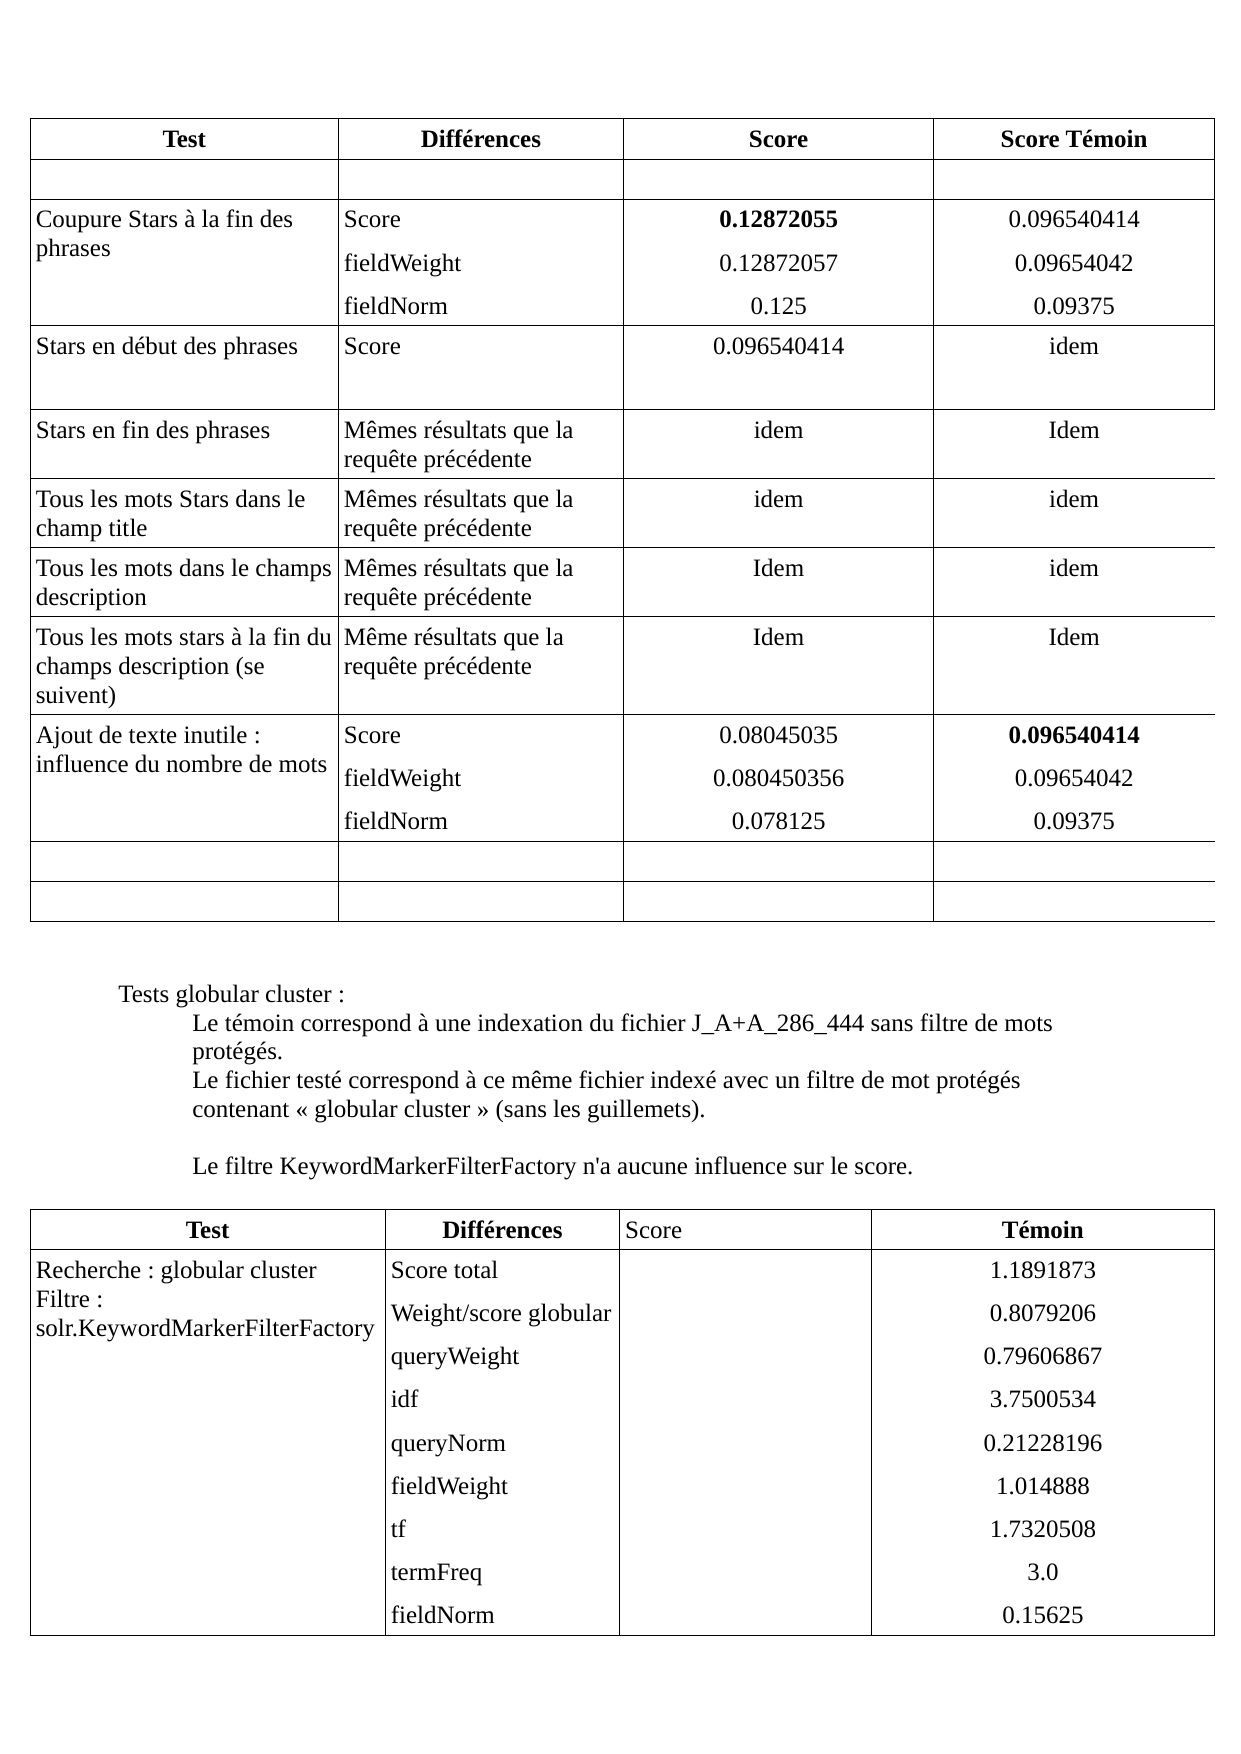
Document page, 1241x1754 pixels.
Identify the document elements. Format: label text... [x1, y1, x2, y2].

table_header Score [624, 119, 933, 158]
table_cell [934, 882, 1214, 921]
table_cell Même résultats que la requête précédente [339, 617, 623, 714]
table_cell [339, 160, 623, 199]
table_cell Tous les mots Stars dans le champ title [31, 479, 338, 547]
table_cell 1.1891873 0.8079206 0.79606867 3.7500534 0.21228196 1.014888 1.7320508 3.0 0.15625 [872, 1250, 1214, 1634]
table_header Score Témoin [934, 119, 1214, 158]
table_header Score [620, 1210, 871, 1249]
table_cell Idem [624, 548, 933, 616]
table_cell [624, 160, 933, 199]
table_cell [934, 160, 1214, 199]
table_cell idem [934, 548, 1214, 616]
table_cell Stars en fin des phrases [31, 410, 338, 478]
table_cell Tous les mots dans le champs description [31, 548, 338, 616]
table_cell Idem [934, 410, 1214, 478]
table_cell Score fieldWeight fieldNorm [339, 715, 623, 841]
table_cell 0.096540414 0.09654042 0.09375 [934, 200, 1214, 325]
table_cell idem [624, 479, 933, 547]
table_cell Recherche : globular cluster Filtre : solr.KeywordMarkerFilterFactory [31, 1250, 385, 1634]
table_cell Score [339, 326, 623, 409]
table_cell Coupure Stars à la fin des phrases [31, 200, 338, 325]
table_cell [934, 842, 1214, 881]
table_header Différences [386, 1210, 619, 1249]
table_cell Stars en début des phrases [31, 326, 338, 409]
table_cell Mêmes résultats que la requête précédente [339, 479, 623, 547]
table_cell Score fieldWeight fieldNorm [339, 200, 623, 325]
table_cell idem [624, 410, 933, 478]
table_cell Ajout de texte inutile : influence du nombre de mots [31, 715, 338, 841]
table_cell idem [934, 326, 1214, 409]
table_cell 0.12872055 0.12872057 0.125 [624, 200, 933, 325]
table_header Témoin [872, 1210, 1214, 1249]
table_cell 0.096540414 [624, 326, 933, 409]
table_cell [624, 842, 933, 881]
table_cell [31, 882, 338, 921]
table_cell [31, 160, 338, 199]
table_cell Mêmes résultats que la requête précédente [339, 548, 623, 616]
table_header Test [31, 119, 338, 158]
text Le témoin correspond à une indexation du fichier J_A+A_286_444 sans filtre de mots protégés. [118, 1008, 1122, 1065]
table_cell [339, 882, 623, 921]
text Le fichier testé correspond à ce même fichier indexé avec un filtre de mot protégés contenant « globular cluster » (sans les guillemets). [118, 1065, 1122, 1123]
table_cell idem [934, 479, 1214, 547]
table_cell Tous les mots stars à la fin du champs description (se suivent) [31, 617, 338, 714]
text Le filtre KeywordMarkerFilterFactory n'a aucune influence sur le score. [118, 1151, 1122, 1180]
text Tests globular cluster : [118, 979, 1122, 1008]
table_header Différences [339, 119, 623, 158]
table_cell [620, 1250, 871, 1634]
table_cell Idem [934, 617, 1214, 714]
table_cell 0.096540414 0.09654042 0.09375 [934, 715, 1214, 841]
table_cell 0.08045035 0.080450356 0.078125 [624, 715, 933, 841]
table_cell Idem [624, 617, 933, 714]
table_cell [624, 882, 933, 921]
table_header Test [31, 1210, 385, 1249]
table_cell Mêmes résultats que la requête précédente [339, 410, 623, 478]
table_cell [31, 842, 338, 881]
table_cell [339, 842, 623, 881]
table_cell Score total Weight/score globular queryWeight idf queryNorm fieldWeight tf termFreq fieldNorm [386, 1250, 619, 1634]
